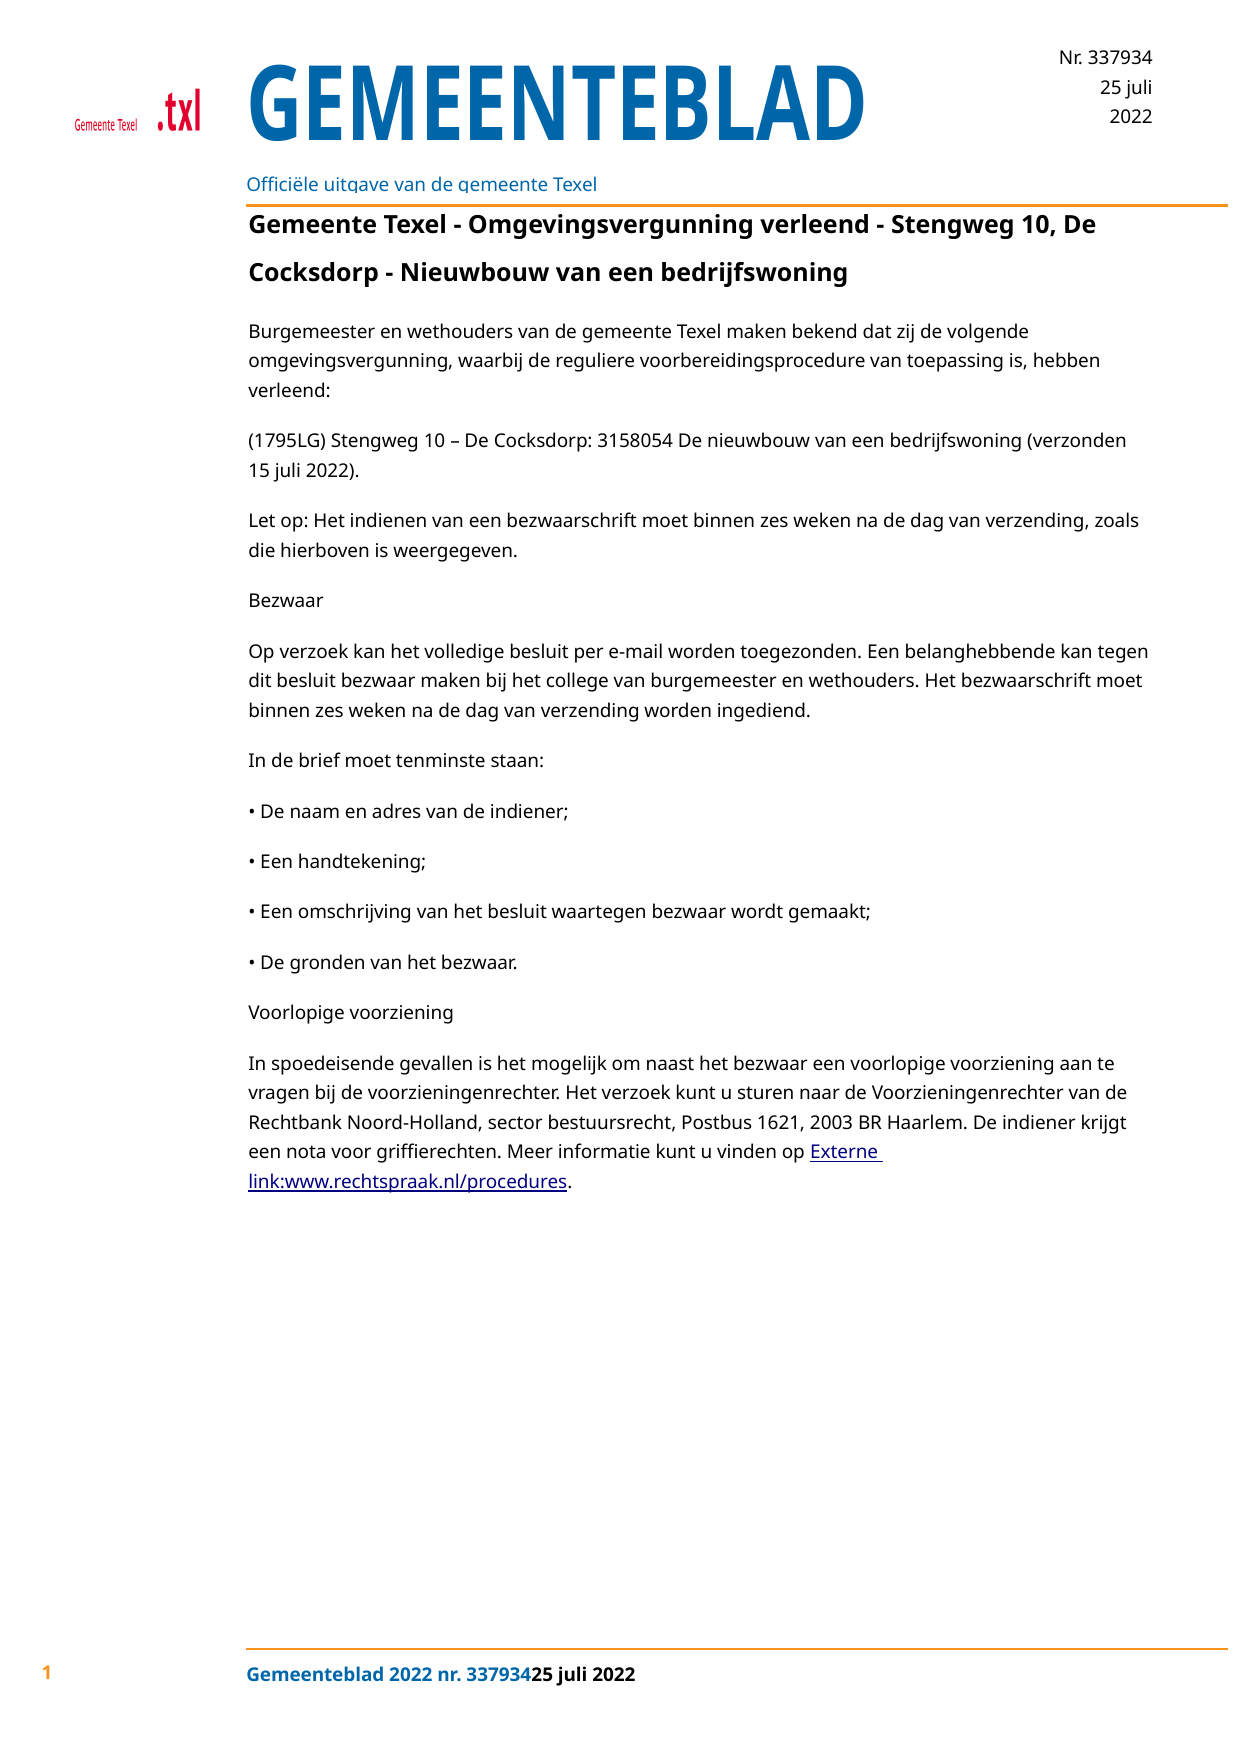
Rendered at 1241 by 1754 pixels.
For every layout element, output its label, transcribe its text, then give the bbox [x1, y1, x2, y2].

text Gemeente Texel - Omgevingsvergunning verleend - Stengweg 10, De Cocksdorp - Nieuwbouw van een bedrijfswoning [248, 207, 1152, 288]
text Op verzoek kan het volledige besluit per e-mail worden toegezonden. Een belanghebbende kan tegen dit besluit bezwaar maken bij het college van burgemeester en wethouders. Het bezwaarschrift moet binnen zes weken na de dag van verzending worden ingediend. [248, 638, 1152, 723]
text Bezwaar [248, 587, 1152, 613]
text • De gronden van het bezwaar. [248, 949, 1152, 975]
text In de brief moet tenminste staan: [248, 747, 1152, 773]
picture [41, 47, 231, 172]
text Burgemeester en wethouders van de gemeente Texel maken bekend dat zij de volgende omgevingsvergunning, waarbij de reguliere voorbereidingsprocedure van toepassing is, hebben verleend: [248, 318, 1152, 403]
text Voorlopige voorziening [248, 999, 1152, 1025]
text Let op: Het indienen van een bezwaarschrift moet binnen zes weken na de dag van verzending, zoals die hierboven is weergegeven. [248, 507, 1152, 563]
text • De naam en adres van de indiener; [248, 798, 1152, 824]
text (1795LG) Stengweg 10 – De Cocksdorp: 3158054 De nieuwbouw van een bedrijfswoning (verzonden 15 juli 2022). [248, 427, 1152, 483]
text In spoedeisende gevallen is het mogelijk om naast het bezwaar een voorlopige voorziening aan te vragen bij de voorzieningenrechter. Het verzoek kunt u sturen naar de Voorzieningenrechter van de Rechtbank Noord-Holland, sector bestuursrecht, Postbus 1621, 2003 BR Haarlem. De indiener krijgt een nota voor griffierechten. Meer informatie kunt u vinden op Externe link:www.rechtspraak.nl/procedures. [248, 1050, 1152, 1194]
text • Een omschrijving van het besluit waartegen bezwaar wordt gemaakt; [248, 899, 1152, 924]
text • Een handtekening; [248, 848, 1152, 874]
